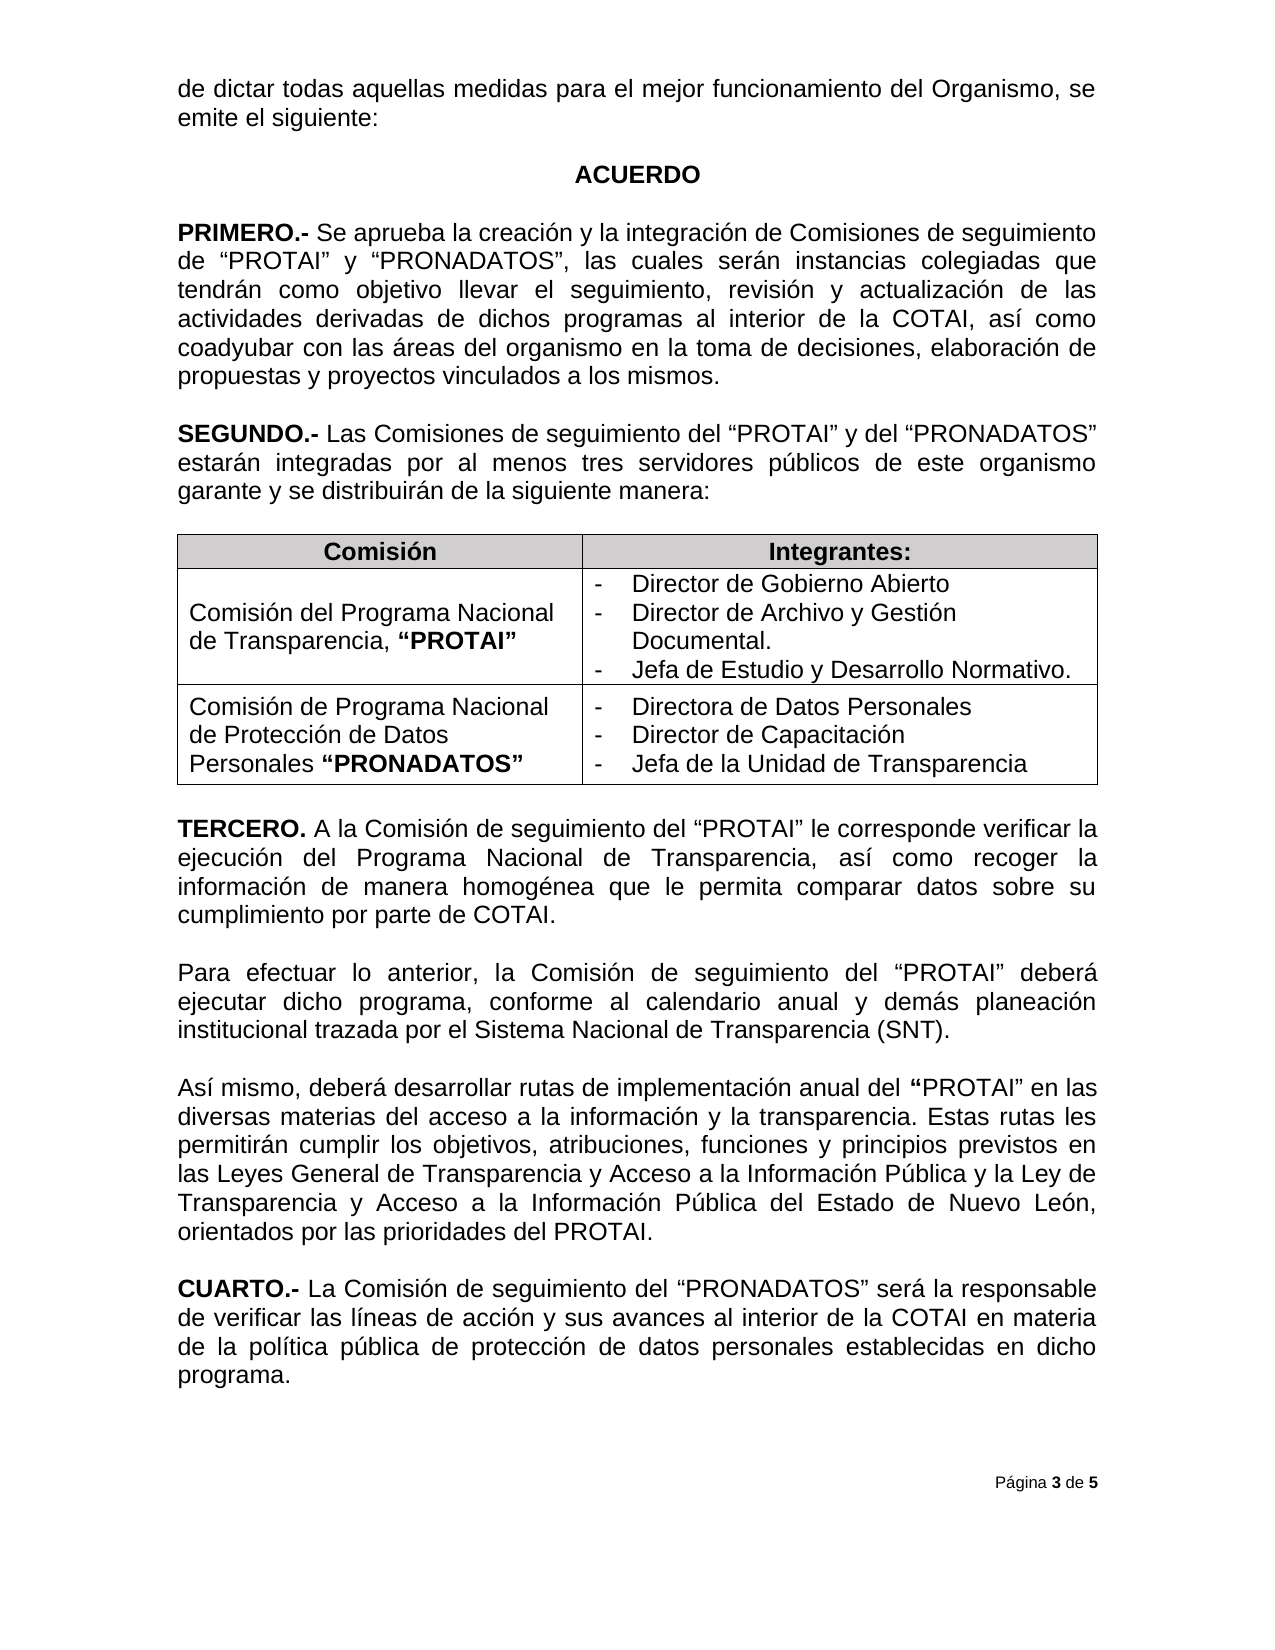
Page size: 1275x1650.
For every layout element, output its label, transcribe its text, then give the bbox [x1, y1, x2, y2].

text SEGUNDO.- Las Comisiones de seguimiento del “PROTAI” y del “PRONADATOS” estarán integradas por al menos tres servidores públicos de este organismo garante y se distribuirán de la siguiente manera: [177, 419, 1098, 505]
text Así mismo, deberá desarrollar rutas de implementación anual del “PROTAI” en las diversas materias del acceso a la información y la transparencia. Estas rutas les permitirán cumplir los objetivos, atribuciones, funciones y principios previstos en las Leyes General de Transparencia y Acceso a la Información Pública y la Ley de Transparencia y Acceso a la Información Pública del Estado de Nuevo León, orientados por las prioridades del PROTAI. [177, 1073, 1098, 1245]
table_cell Director de Gobierno Abierto Director de Archivo y Gestión Documental. Jefa de Estudio y Desarrollo Normativo. [583, 569, 1097, 684]
text CUARTO.- La Comisión de seguimiento del “PRONADATOS” será la responsable de verificar las líneas de acción y sus avances al interior de la COTAI en materia de la política pública de protección de datos personales establecidas en dicho programa. [177, 1274, 1098, 1389]
text ACUERDO [177, 160, 1098, 189]
table_cell Comisión de Programa Nacional de Protección de Datos Personales “PRONADATOS” [178, 685, 582, 784]
text PRIMERO.- Se aprueba la creación y la integración de Comisiones de seguimiento de “PROTAI” y “PRONADATOS”, las cuales serán instancias colegiadas que tendrán como objetivo llevar el seguimiento, revisión y actualización de las actividades derivadas de dichos programas al interior de la COTAI, así como coadyubar con las áreas del organismo en la toma de decisiones, elaboración de propuestas y proyectos vinculados a los mismos. [177, 218, 1098, 390]
table_cell Comisión del Programa Nacional de Transparencia, “PROTAI” [178, 569, 582, 684]
text TERCERO. A la Comisión de seguimiento del “PROTAI” le corresponde verificar la ejecución del Programa Nacional de Transparencia, así como recoger la información de manera homogénea que le permita comparar datos sobre su cumplimiento por parte de COTAI. [177, 814, 1098, 929]
table_header Integrantes: [583, 535, 1097, 568]
table_cell Directora de Datos Personales Director de Capacitación Jefa de la Unidad de Transparencia [583, 685, 1097, 784]
table_header Comisión [178, 535, 582, 568]
text de dictar todas aquellas medidas para el mejor funcionamiento del Organismo, se emite el siguiente: [177, 74, 1098, 131]
text Para efectuar lo anterior, la Comisión de seguimiento del “PROTAI” deberá ejecutar dicho programa, conforme al calendario anual y demás planeación institucional trazada por el Sistema Nacional de Transparencia (SNT). [177, 958, 1098, 1044]
